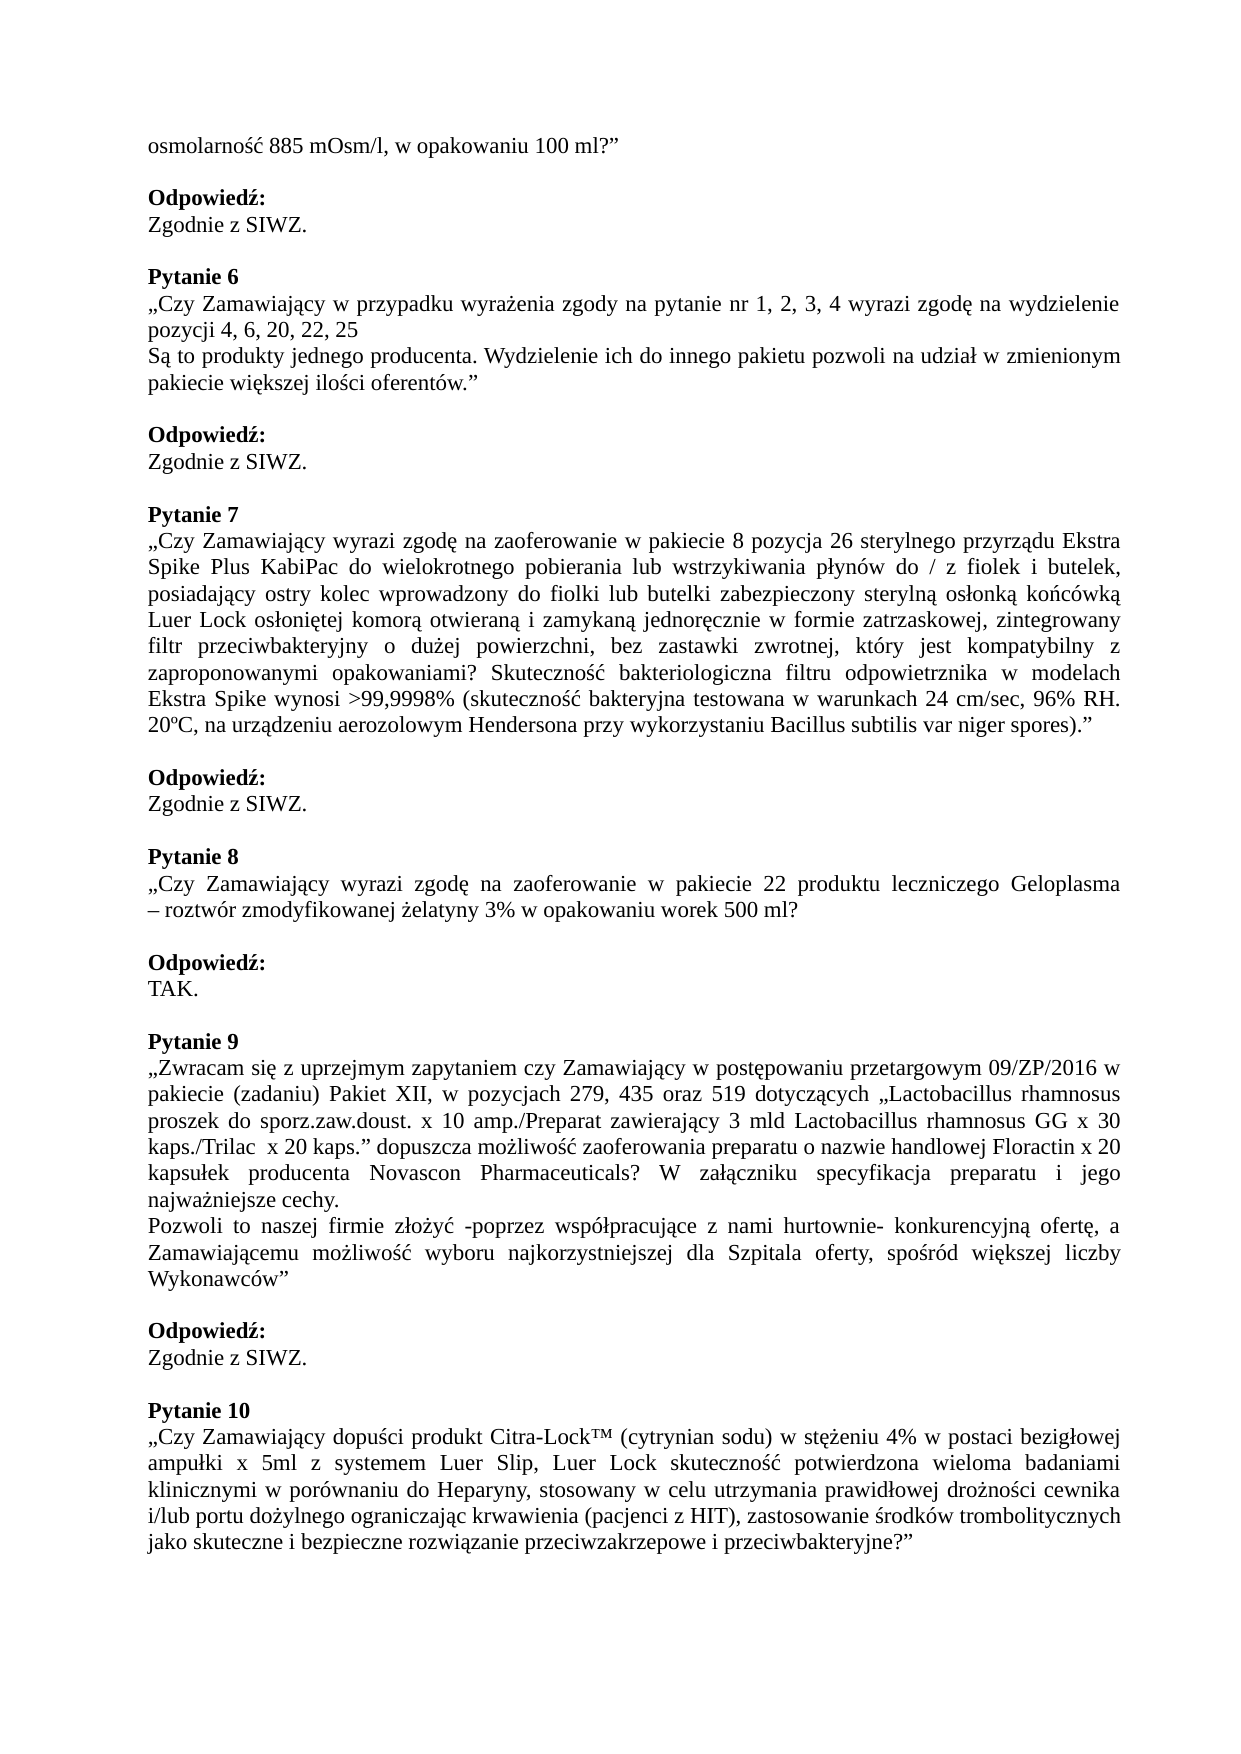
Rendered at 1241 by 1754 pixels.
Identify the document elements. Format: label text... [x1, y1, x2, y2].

text Pytanie 7 [148, 501, 1122, 527]
text „Czy Zamawiający dopuści produkt Citra-Lock™ (cytrynian sodu) w stężeniu 4% w postaci bezigłowej ampułki x 5ml z systemem Luer Slip, Luer Lock skuteczność potwierdzona wieloma badaniami klinicznymi w porównaniu do Heparyny, stosowany w celu utrzymania prawidłowej drożności cewnika i/lub portu dożylnego ograniczając krwawienia (pacjenci z HIT), zastosowanie środków trombolitycznych jako skuteczne i bezpieczne rozwiązanie przeciwzakrzepowe i przeciwbakteryjne?” [148, 1423, 1122, 1555]
text „Czy Zamawiający wyrazi zgodę na zaoferowanie w pakiecie 8 pozycja 26 sterylnego przyrządu Ekstra Spike Plus KabiPac do wielokrotnego pobierania lub wstrzykiwania płynów do / z fiolek i butelek, posiadający ostry kolec wprowadzony do fiolki lub butelki zabezpieczony sterylną osłonką końcówką Luer Lock osłoniętej komorą otwieraną i zamykaną jednoręcznie w formie zatrzaskowej, zintegrowany filtr przeciwbakteryjny o dużej powierzchni, bez zastawki zwrotnej, który jest kompatybilny z zaproponowanymi opakowaniami? Skuteczność bakteriologiczna filtru odpowietrznika w modelach Ekstra Spike wynosi >99,9998% (skuteczność bakteryjna testowana w warunkach 24 cm/sec, 96% RH. 20ºC, na urządzeniu aerozolowym Hendersona przy wykorzystaniu Bacillus subtilis var niger spores).” [148, 527, 1122, 738]
text Odpowiedź: [148, 184, 1122, 211]
text Zgodnie z SIWZ. [148, 1344, 1122, 1370]
text „Czy Zamawiający w przypadku wyrażenia zgody na pytanie nr 1, 2, 3, 4 wyrazi zgodę na wydzielenie pozycji 4, 6, 20, 22, 25 [148, 290, 1122, 342]
text Odpowiedź: [148, 949, 1122, 975]
text Odpowiedź: [148, 1318, 1122, 1344]
text Pytanie 6 [148, 263, 1122, 290]
text Odpowiedź: [148, 764, 1122, 791]
text osmolarność 885 mOsm/l, w opakowaniu 100 ml?” [148, 132, 1122, 158]
text Zgodnie z SIWZ. [148, 791, 1122, 817]
text Są to produkty jednego producenta. Wydzielenie ich do innego pakietu pozwoli na udział w zmienionym pakiecie większej ilości oferentów.” [148, 342, 1122, 395]
text Zgodnie z SIWZ. [148, 211, 1122, 237]
text TAK. [148, 975, 1122, 1001]
text Pytanie 8 [148, 843, 1122, 869]
text Pozwoli to naszej firmie złożyć -poprzez współpracujące z nami hurtownie- konkurencyjną ofertę, a Zamawiającemu możliwość wyboru najkorzystniejszej dla Szpitala oferty, spośród większej liczby Wykonawców” [148, 1212, 1122, 1291]
text Pytanie 9 [148, 1028, 1122, 1054]
text „Zwracam się z uprzejmym zapytaniem czy Zamawiający w postępowaniu przetargowym 09/ZP/2016 w pakiecie (zadaniu) Pakiet XII, w pozycjach 279, 435 oraz 519 dotyczących „Lactobacillus rhamnosus proszek do sporz.zaw.doust. x 10 amp./Preparat zawierający 3 mld Lactobacillus rhamnosus GG x 30 kaps./Trilac x 20 kaps.” dopuszcza możliwość zaoferowania preparatu o nazwie handlowej Floractin x 20 kapsułek producenta Novascon Pharmaceuticals? W załączniku specyfikacja preparatu i jego najważniejsze cechy. [148, 1054, 1122, 1212]
text „Czy Zamawiający wyrazi zgodę na zaoferowanie w pakiecie 22 produktu leczniczego Geloplasma – roztwór zmodyfikowanej żelatyny 3% w opakowaniu worek 500 ml? [148, 869, 1122, 922]
text Pytanie 10 [148, 1397, 1122, 1423]
text Zgodnie z SIWZ. [148, 448, 1122, 474]
text Odpowiedź: [148, 422, 1122, 448]
